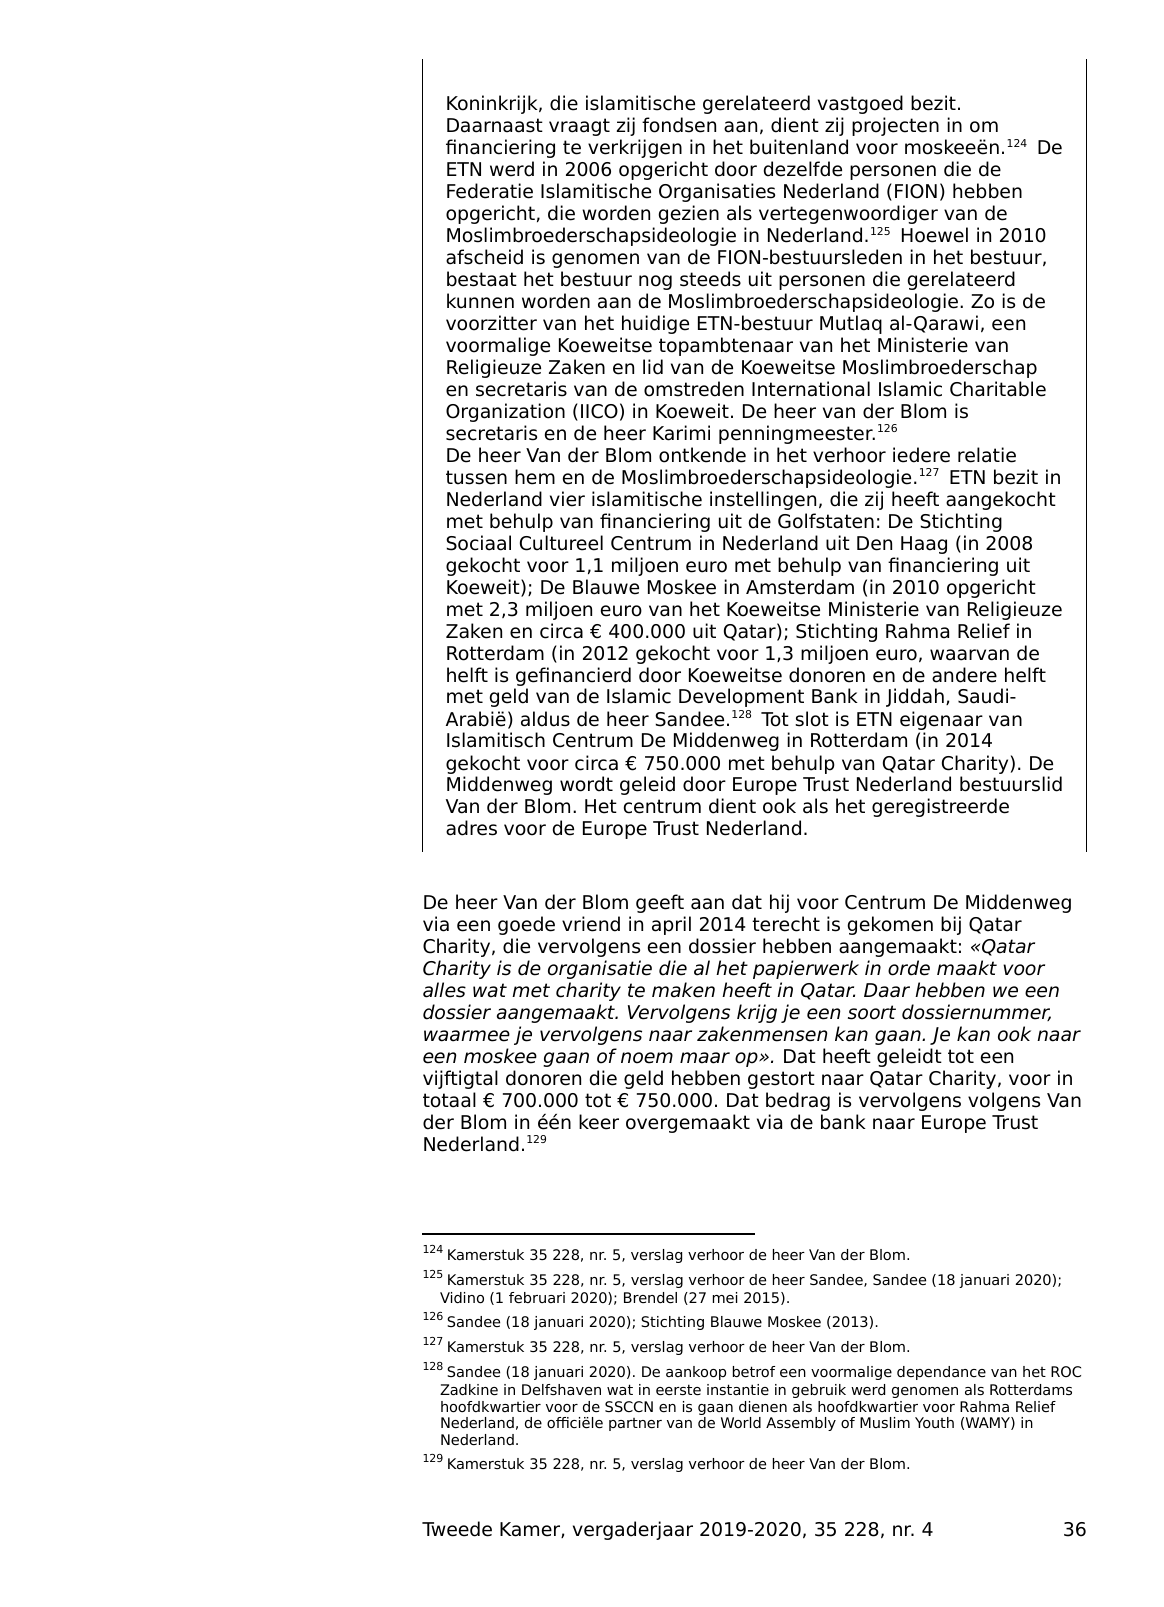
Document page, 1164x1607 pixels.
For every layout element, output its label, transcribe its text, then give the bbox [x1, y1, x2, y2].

table_header Koninkrijk, die islamitische gerelateerd vastgoed bezit. Daarnaast vraagt zij fondsen aan, dient zij projecten in om financiering te verkrijgen in het buitenland voor moskeeën. De ETN werd in 2006 opgericht door dezelfde personen die de Federatie Islamitische Organisaties Nederland (FION) hebben opgericht, die worden gezien als vertegenwoordiger van de Moslimbroederschapsideologie in Nederland. Hoewel in 2010 afscheid is genomen van de FION-bestuursleden in het bestuur, bestaat het bestuur nog steeds uit personen die gerelateerd kunnen worden aan de Moslimbroederschapsideologie. Zo is de voorzitter van het huidige ETN-bestuur Mutlaq al-Qarawi, een voormalige Koeweitse topambtenaar van het Ministerie van Religieuze Zaken en lid van de Koeweitse Moslimbroederschap en secretaris van de omstreden International Islamic Charitable Organization (IICO) in Koeweit. De heer van der Blom is secretaris en de heer Karimi penningmeester. De heer Van der Blom ontkende in het verhoor iedere relatie tussen hem en de Moslimbroederschapsideologie. ETN bezit in Nederland vier islamitische instellingen, die zij heeft aangekocht met behulp van financiering uit de Golfstaten: De Stichting Sociaal Cultureel Centrum in Nederland uit Den Haag (in 2008 gekocht voor 1,1 miljoen euro met behulp van financiering uit Koeweit); De Blauwe Moskee in Amsterdam (in 2010 opgericht met 2,3 miljoen euro van het Koeweitse Ministerie van Religieuze Zaken en circa € 400.000 uit Qatar); Stichting Rahma Relief in Rotterdam (in 2012 gekocht voor 1,3 miljoen euro, waarvan de helft is gefinancierd door Koeweitse donoren en de andere helft met geld van de Islamic Development Bank in Jiddah, Saudi-Arabië) aldus de heer Sandee. Tot slot is ETN eigenaar van Islamitisch Centrum De Middenweg in Rotterdam (in 2014 gekocht voor circa € 750.000 met behulp van Qatar Charity). De Middenweg wordt geleid door Europe Trust Nederland bestuurslid Van der Blom. Het centrum dient ook als het geregistreerde adres voor de Europe Trust Nederland. [423, 59, 1086, 852]
text Kamerstuk 35 228, nr. 5, verslag verhoor de heer Van der Blom. [422, 1452, 1087, 1474]
text De heer Van der Blom geeft aan dat hij voor Centrum De Middenweg via een goede vriend in april 2014 terecht is gekomen bij Qatar Charity, die vervolgens een dossier hebben aangemaakt: «Qatar Charity is de organisatie die al het papierwerk in orde maakt voor alles wat met charity te maken heeft in Qatar. Daar hebben we een dossier aangemaakt. Vervolgens krijg je een soort dossiernummer, waarmee je vervolgens naar zakenmensen kan gaan. Je kan ook naar een moskee gaan of noem maar op». Dat heeft geleidt tot een vijftigtal donoren die geld hebben gestort naar Qatar Charity, voor in totaal € 700.000 tot € 750.000. Dat bedrag is vervolgens volgens Van der Blom in één keer overgemaakt via de bank naar Europe Trust Nederland. [422, 892, 1087, 1156]
